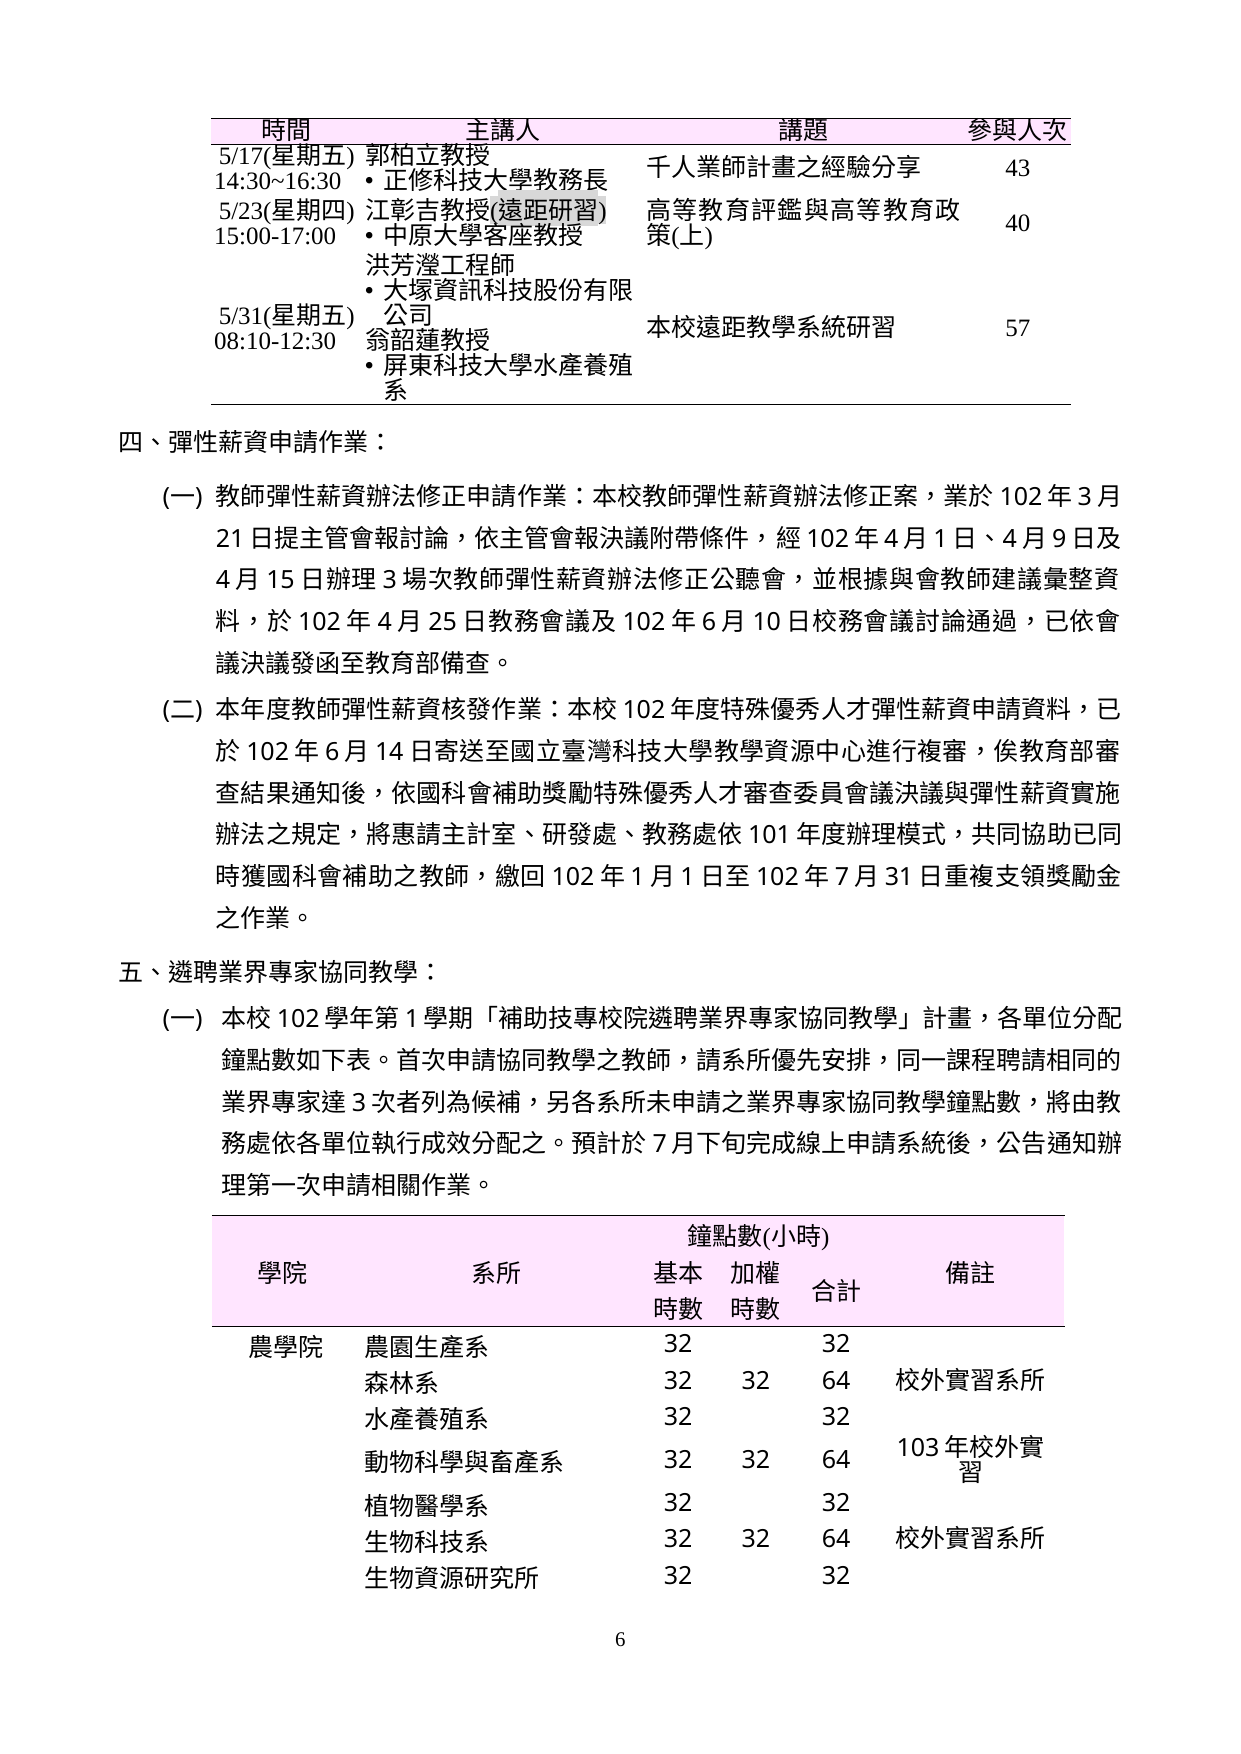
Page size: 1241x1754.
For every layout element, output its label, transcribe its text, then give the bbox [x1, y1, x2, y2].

table_cell 32 [716, 1364, 795, 1400]
table_cell 32 [716, 1436, 795, 1486]
table_header 鐘點數(小時) [640, 1216, 876, 1253]
table_cell [212, 1522, 353, 1558]
table_cell 5/23(星期四) 15:00-17:00 [211, 194, 362, 254]
table_header 系所 [353, 1216, 640, 1326]
table_cell 生物科技系 [353, 1522, 640, 1558]
table_cell 高等教育評鑑與高等教育政策(上) [643, 194, 964, 254]
table_cell 生物資源研究所 [353, 1559, 640, 1595]
table_cell [876, 1559, 1064, 1595]
table_cell 32 [795, 1486, 876, 1522]
table_cell 32 [640, 1486, 716, 1522]
table_cell [212, 1436, 353, 1486]
table_header 主講人 [362, 119, 643, 144]
table_cell 57 [964, 254, 1071, 404]
table_cell 5/17(星期五) 14:30~16:30 [211, 145, 362, 194]
table_cell [212, 1364, 353, 1400]
table_cell [876, 1486, 1064, 1522]
table_cell 動物科學與畜產系 [353, 1436, 640, 1486]
table_cell 水產養殖系 [353, 1400, 640, 1436]
table_cell 校外實習系所 [876, 1522, 1064, 1558]
table_header 時間 [211, 119, 362, 144]
table_cell 32 [795, 1559, 876, 1595]
table_cell 32 [640, 1559, 716, 1595]
table_cell 5/31(星期五) 08:10-12:30 [211, 254, 362, 404]
table_header 講題 [643, 119, 964, 144]
table_cell [212, 1486, 353, 1522]
table_cell 森林系 [353, 1364, 640, 1400]
table_cell 64 [795, 1436, 876, 1486]
list 本年度教師彈性薪資核發作業：本校102年度特殊優秀人才彈性薪資申請資料，已於102年6月14日寄送至國立臺灣科技大學教學資源中心進行複審，俟教育部審查結果通知後，依國科會補助獎勵特殊優秀人才審查委員會議決議與彈性薪資實施辦法之規定，將惠請主計室、研發處、教務處依101年度辦理模式，共同協助已同時獲國科會補助之教師，繳回102年1月1日至102年7月31日重複支領獎勵金之作業。 [162, 685, 1122, 935]
table_cell [876, 1327, 1064, 1363]
list 本校102學年第1學期「補助技專校院遴聘業界專家協同教學」計畫，各單位分配鐘點數如下表。首次申請協同教學之教師，請系所優先安排，同一課程聘請相同的業界專家達3次者列為候補，另各系所未申請之業界專家協同教學鐘點數，將由教務處依各單位執行成效分配之。預計於7月下旬完成線上申請系統後，公告通知辦理第一次申請相關作業。 [162, 994, 1122, 1203]
table_cell 64 [795, 1364, 876, 1400]
table_cell [716, 1559, 795, 1595]
table_cell 32 [795, 1327, 876, 1363]
list 教師彈性薪資辦法修正申請作業：本校教師彈性薪資辦法修正案，業於102年3月21日提主管會報討論，依主管會報決議附帶條件，經102年4月1日、4月9日及4月15日辦理3場次教師彈性薪資辦法修正公聽會，並根據與會教師建議彙整資料，於102年4月25日教務會議及102年6月10日校務會議討論通過，已依會議決議發函至教育部備查。 [162, 472, 1122, 680]
table_cell 40 [964, 194, 1071, 254]
table_cell 32 [795, 1400, 876, 1436]
table_cell [716, 1486, 795, 1522]
text 五、遴聘業界專家協同教學： [118, 948, 1122, 989]
table_cell [716, 1400, 795, 1436]
table_cell 校外實習系所 [876, 1364, 1064, 1400]
table_cell 43 [964, 145, 1071, 194]
table_cell [716, 1327, 795, 1363]
table_header 參與人次 [964, 119, 1071, 144]
table_cell 洪芳瀅工程師 大塜資訊科技股份有限公司 翁韶蓮教授 屏東科技大學水產養殖系 [362, 254, 643, 404]
table_cell 基本 時數 [640, 1253, 716, 1326]
table_cell 農學院 [212, 1327, 353, 1363]
table_header 學院 [212, 1216, 353, 1326]
table_header 備註 [876, 1216, 1064, 1326]
text 四、彈性薪資申請作業： [118, 418, 1122, 459]
table_cell 農園生產系 [353, 1327, 640, 1363]
table_cell 郭柏立教授 正修科技大學教務長 [362, 145, 643, 194]
table_cell 32 [640, 1327, 716, 1363]
table_cell 32 [716, 1522, 795, 1558]
table_cell [212, 1400, 353, 1436]
table_cell 32 [640, 1436, 716, 1486]
table_cell 64 [795, 1522, 876, 1558]
table_cell 植物醫學系 [353, 1486, 640, 1522]
table_cell 本校遠距教學系統研習 [643, 254, 964, 404]
table_cell 千人業師計畫之經驗分享 [643, 145, 964, 194]
table_cell [876, 1400, 1064, 1436]
table_cell 32 [640, 1400, 716, 1436]
table_cell 103年校外實習 [876, 1436, 1064, 1486]
table_cell 32 [640, 1364, 716, 1400]
table_cell 江彰吉教授(遠距研習) 中原大學客座教授 [362, 194, 643, 254]
table_cell 32 [640, 1522, 716, 1558]
table_cell 加權 時數 [716, 1253, 795, 1326]
table_cell [212, 1559, 353, 1595]
table_cell 合計 [795, 1253, 876, 1326]
